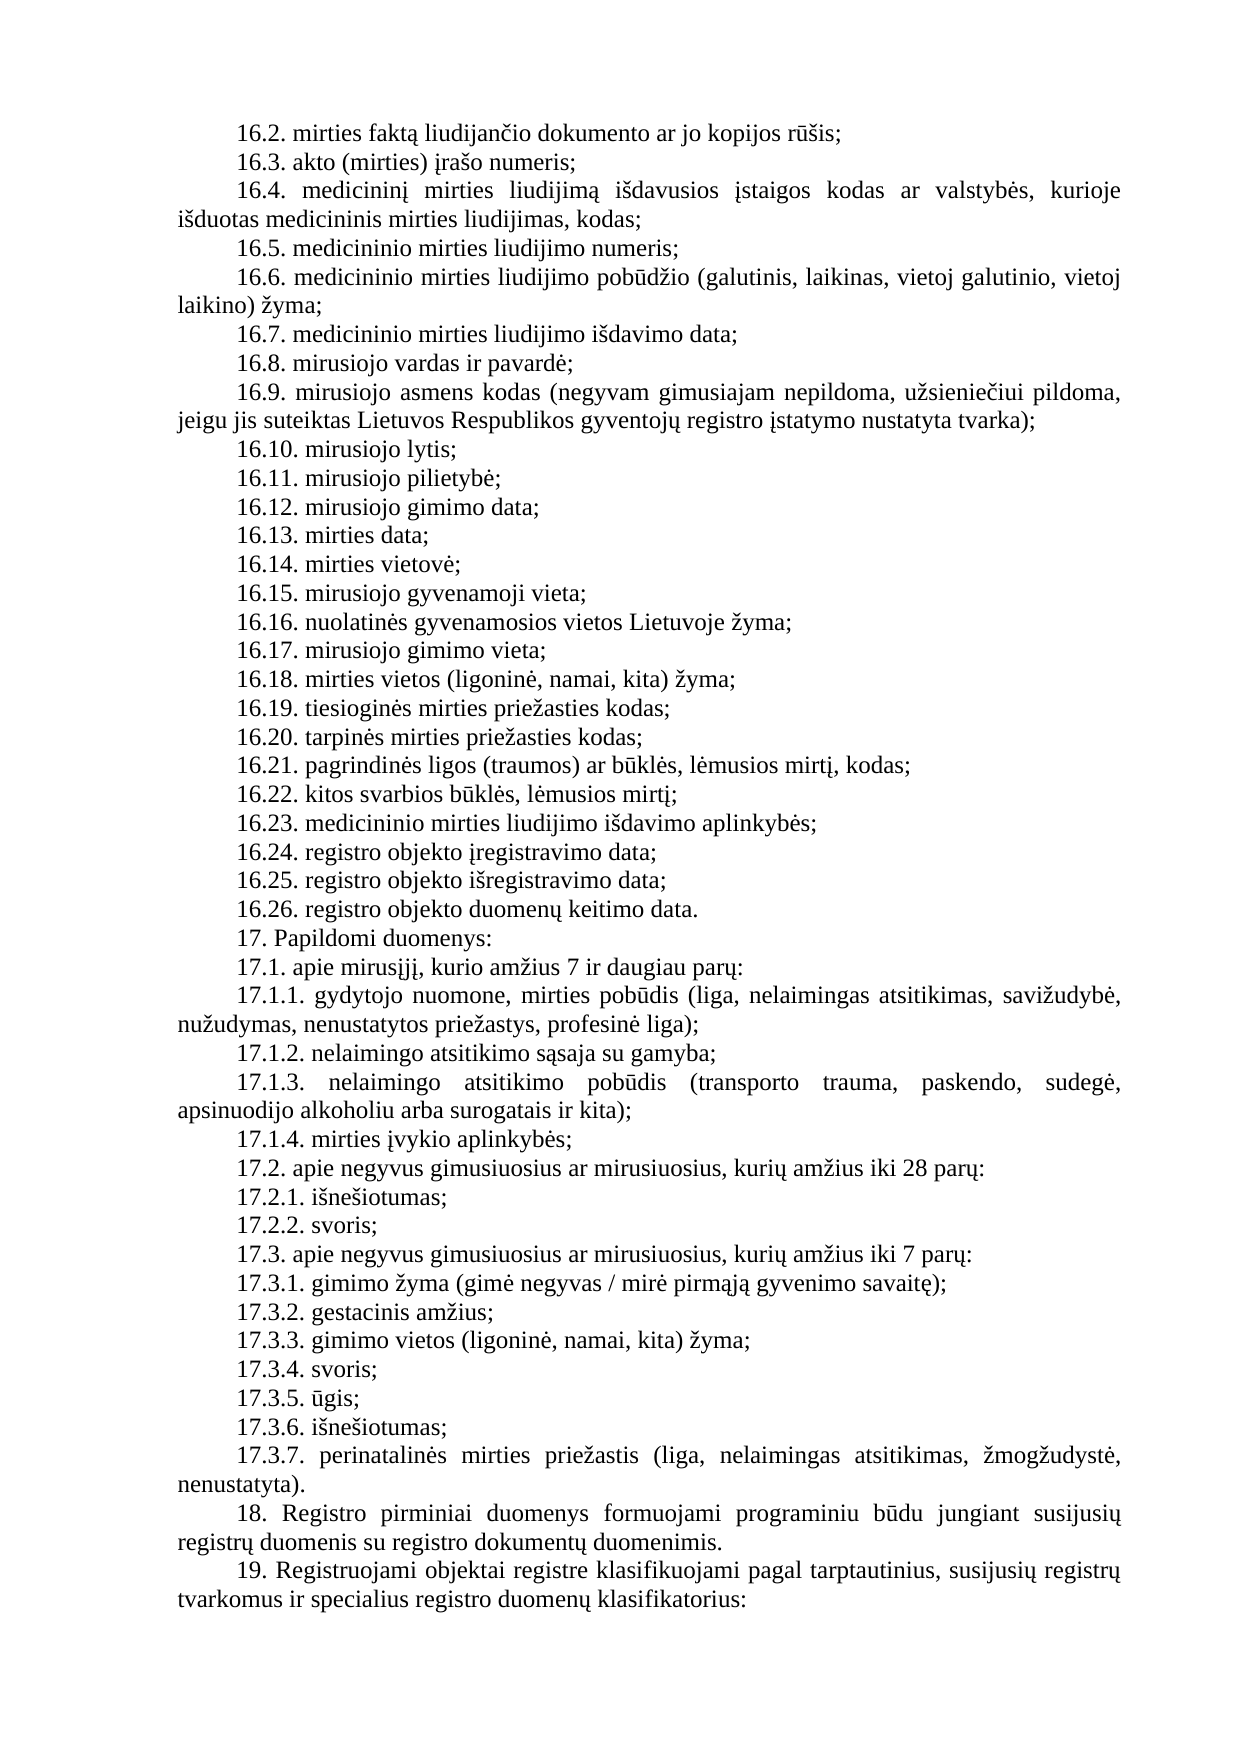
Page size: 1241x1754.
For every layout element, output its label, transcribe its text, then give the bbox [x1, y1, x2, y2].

text 17.3.7. perinatalinės mirties priežastis (liga, nelaimingas atsitikimas, žmogžudystė, nenustatyta). [177, 1441, 1122, 1498]
text 16.2. mirties faktą liudijančio dokumento ar jo kopijos rūšis; [177, 118, 1122, 147]
text 17.3.4. svoris; [177, 1354, 1122, 1383]
text 16.12. mirusiojo gimimo data; [177, 492, 1122, 521]
text 17.1. apie mirusįjį, kurio amžius 7 ir daugiau parų: [177, 952, 1122, 981]
text 16.19. tiesioginės mirties priežasties kodas; [177, 693, 1122, 722]
text 17.3.6. išnešiotumas; [177, 1412, 1122, 1441]
text 16.6. medicininio mirties liudijimo pobūdžio (galutinis, laikinas, vietoj galutinio, vietoj laikino) žyma; [177, 262, 1122, 319]
text 16.14. mirties vietovė; [177, 549, 1122, 578]
text 16.7. medicininio mirties liudijimo išdavimo data; [177, 319, 1122, 348]
text 17.2. apie negyvus gimusiuosius ar mirusiuosius, kurių amžius iki 28 parų: [177, 1153, 1122, 1182]
text 16.18. mirties vietos (ligoninė, namai, kita) žyma; [177, 664, 1122, 693]
text 17.3. apie negyvus gimusiuosius ar mirusiuosius, kurių amžius iki 7 parų: [177, 1239, 1122, 1268]
text 17.3.1. gimimo žyma (gimė negyvas / mirė pirmąją gyvenimo savaitę); [177, 1268, 1122, 1297]
text 16.24. registro objekto įregistravimo data; [177, 837, 1122, 866]
text 17.2.1. išnešiotumas; [177, 1182, 1122, 1211]
text 16.13. mirties data; [177, 521, 1122, 549]
text 16.3. akto (mirties) įrašo numeris; [177, 147, 1122, 176]
text 16.22. kitos svarbios būklės, lėmusios mirtį; [177, 779, 1122, 808]
text 16.23. medicininio mirties liudijimo išdavimo aplinkybės; [177, 808, 1122, 837]
text 16.16. nuolatinės gyvenamosios vietos Lietuvoje žyma; [177, 607, 1122, 636]
text 16.26. registro objekto duomenų keitimo data. [177, 894, 1122, 923]
text 19. Registruojami objektai registre klasifikuojami pagal tarptautinius, susijusių registrų tvarkomus ir specialius registro duomenų klasifikatorius: [177, 1556, 1122, 1613]
text 17.1.4. mirties įvykio aplinkybės; [177, 1124, 1122, 1153]
text 18. Registro pirminiai duomenys formuojami programiniu būdu jungiant susijusių registrų duomenis su registro dokumentų duomenimis. [177, 1498, 1122, 1556]
text 16.15. mirusiojo gyvenamoji vieta; [177, 578, 1122, 607]
text 16.5. medicininio mirties liudijimo numeris; [177, 233, 1122, 262]
text 17.1.2. nelaimingo atsitikimo sąsaja su gamyba; [177, 1038, 1122, 1067]
text 17. Papildomi duomenys: [177, 923, 1122, 952]
text 17.3.3. gimimo vietos (ligoninė, namai, kita) žyma; [177, 1326, 1122, 1354]
text 16.10. mirusiojo lytis; [177, 434, 1122, 463]
text 17.3.5. ūgis; [177, 1383, 1122, 1412]
text 16.17. mirusiojo gimimo vieta; [177, 636, 1122, 664]
text 17.3.2. gestacinis amžius; [177, 1297, 1122, 1326]
text 16.25. registro objekto išregistravimo data; [177, 866, 1122, 894]
text 16.8. mirusiojo vardas ir pavardė; [177, 348, 1122, 377]
text 16.9. mirusiojo asmens kodas (negyvam gimusiajam nepildoma, užsieniečiui pildoma, jeigu jis suteiktas Lietuvos Respublikos gyventojų registro įstatymo nustatyta tvarka); [177, 377, 1122, 434]
text 17.1.3. nelaimingo atsitikimo pobūdis (transporto trauma, paskendo, sudegė, apsinuodijo alkoholiu arba surogatais ir kita); [177, 1067, 1122, 1124]
text 16.21. pagrindinės ligos (traumos) ar būklės, lėmusios mirtį, kodas; [177, 751, 1122, 779]
text 16.20. tarpinės mirties priežasties kodas; [177, 722, 1122, 751]
text 16.4. medicininį mirties liudijimą išdavusios įstaigos kodas ar valstybės, kurioje išduotas medicininis mirties liudijimas, kodas; [177, 176, 1122, 233]
text 17.1.1. gydytojo nuomone, mirties pobūdis (liga, nelaimingas atsitikimas, savižudybė, nužudymas, nenustatytos priežastys, profesinė liga); [177, 981, 1122, 1038]
text 16.11. mirusiojo pilietybė; [177, 463, 1122, 492]
text 17.2.2. svoris; [177, 1211, 1122, 1239]
